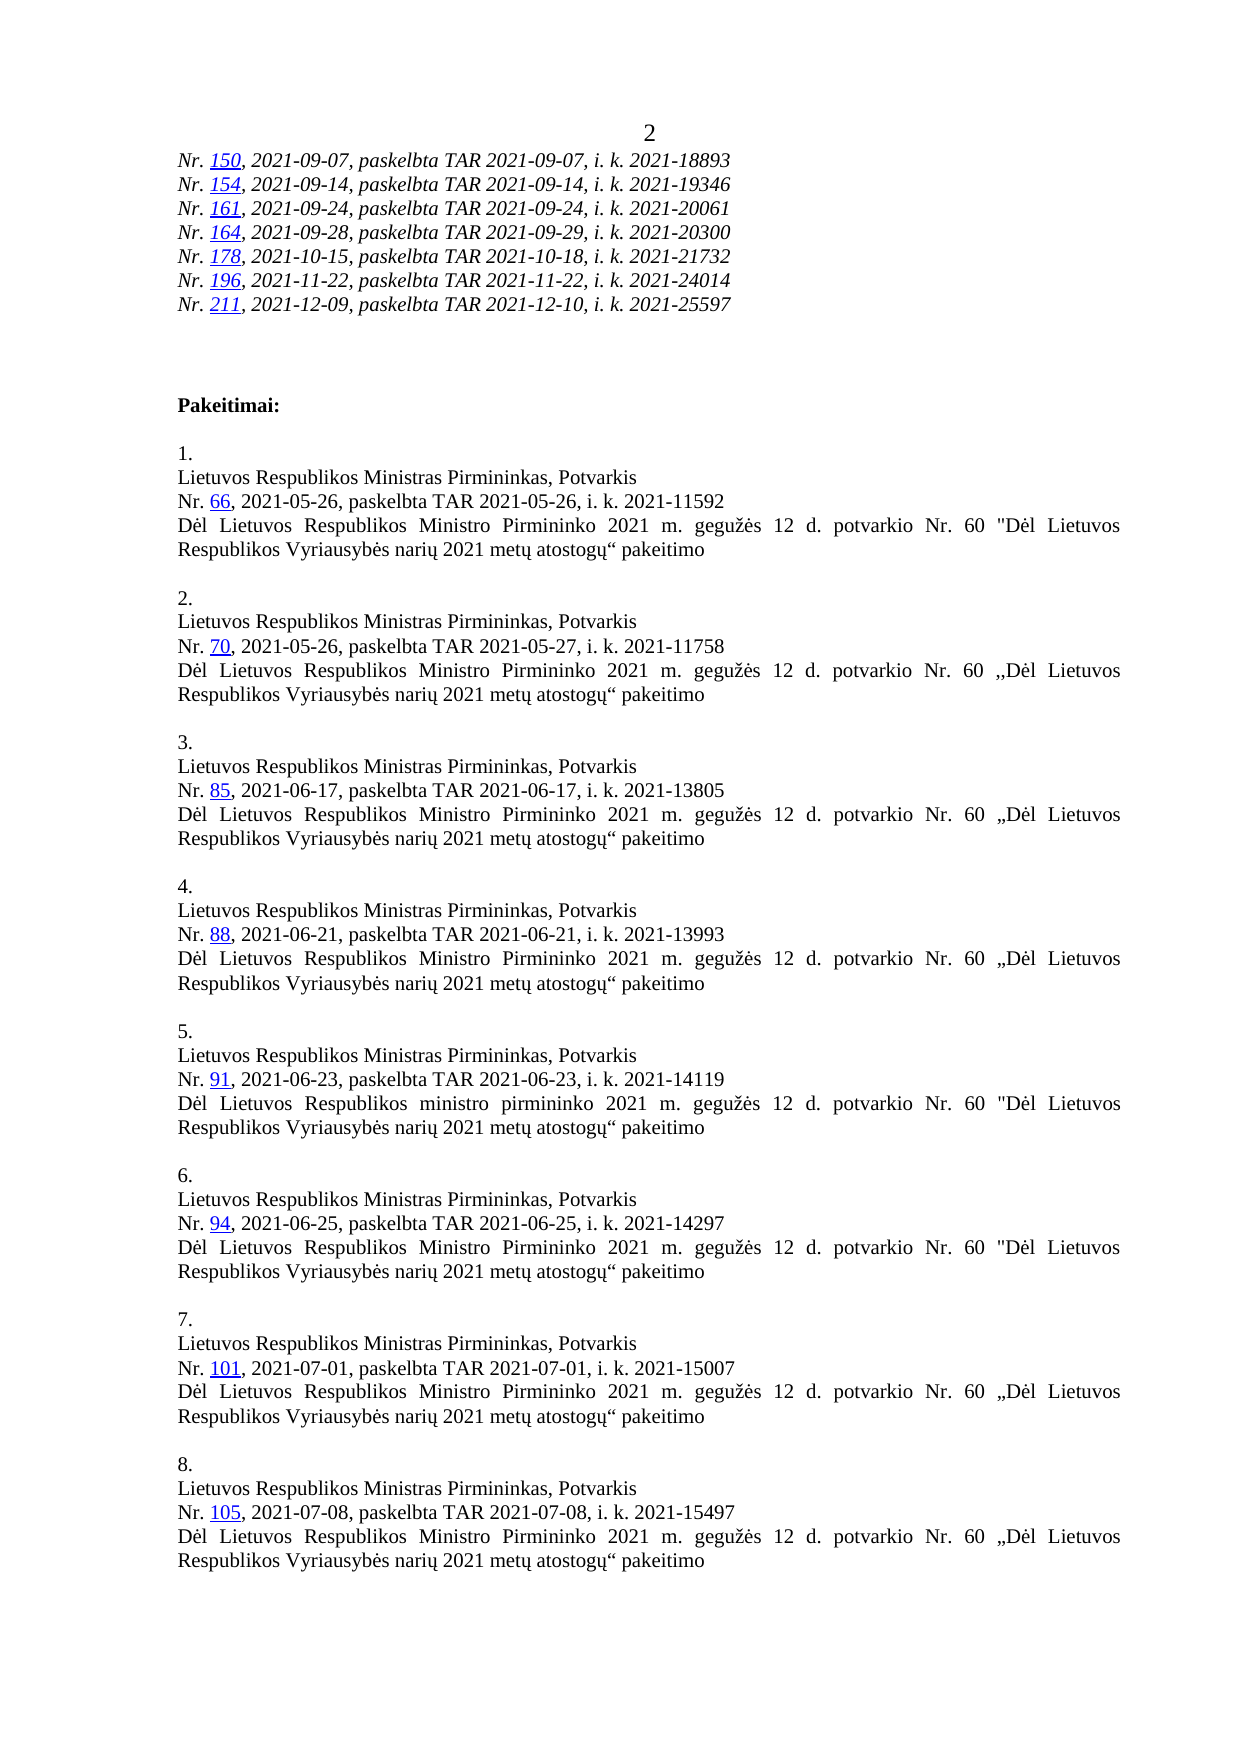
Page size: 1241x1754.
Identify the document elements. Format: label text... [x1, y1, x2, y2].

text Dėl Lietuvos Respublikos Ministro Pirmininko 2021 m. gegužės 12 d. potvarkio Nr. 60 "Dėl Lietuvos Respublikos Vyriausybės narių 2021 metų atostogų“ pakeitimo [177, 1235, 1122, 1283]
text Dėl Lietuvos Respublikos Ministro Pirmininko 2021 m. gegužės 12 d. potvarkio Nr. 60 „Dėl Lietuvos Respublikos Vyriausybės narių 2021 metų atostogų“ pakeitimo [177, 802, 1122, 850]
text Dėl Lietuvos Respublikos Ministro Pirmininko 2021 m. gegužės 12 d. potvarkio Nr. 60 „Dėl Lietuvos Respublikos Vyriausybės narių 2021 metų atostogų“ pakeitimo [177, 1524, 1122, 1572]
text Nr. 150, 2021-09-07, paskelbta TAR 2021-09-07, i. k. 2021-18893 [177, 148, 1122, 172]
text Dėl Lietuvos Respublikos Ministro Pirmininko 2021 m. gegužės 12 d. potvarkio Nr. 60 "Dėl Lietuvos Respublikos Vyriausybės narių 2021 metų atostogų“ pakeitimo [177, 513, 1122, 561]
text Dėl Lietuvos Respublikos ministro pirmininko 2021 m. gegužės 12 d. potvarkio Nr. 60 "Dėl Lietuvos Respublikos Vyriausybės narių 2021 metų atostogų“ pakeitimo [177, 1091, 1122, 1139]
text 6. [177, 1163, 1122, 1187]
text 8. [177, 1452, 1122, 1476]
text Nr. 154, 2021-09-14, paskelbta TAR 2021-09-14, i. k. 2021-19346 [177, 172, 1122, 196]
text Pakeitimai: [177, 393, 1122, 417]
text Lietuvos Respublikos Ministras Pirmininkas, Potvarkis [177, 1187, 1122, 1211]
text Dėl Lietuvos Respublikos Ministro Pirmininko 2021 m. gegužės 12 d. potvarkio Nr. 60 ,,Dėl Lietuvos Respublikos Vyriausybės narių 2021 metų atostogų“ pakeitimo [177, 658, 1122, 706]
text 3. [177, 730, 1122, 754]
text 5. [177, 1018, 1122, 1043]
text Lietuvos Respublikos Ministras Pirmininkas, Potvarkis [177, 1043, 1122, 1067]
text Lietuvos Respublikos Ministras Pirmininkas, Potvarkis [177, 465, 1122, 489]
text Nr. 105, 2021-07-08, paskelbta TAR 2021-07-08, i. k. 2021-15497 [177, 1500, 1122, 1524]
text 4. [177, 874, 1122, 898]
text Nr. 196, 2021-11-22, paskelbta TAR 2021-11-22, i. k. 2021-24014 [177, 268, 1122, 292]
text Nr. 101, 2021-07-01, paskelbta TAR 2021-07-01, i. k. 2021-15007 [177, 1355, 1122, 1379]
text Lietuvos Respublikos Ministras Pirmininkas, Potvarkis [177, 898, 1122, 922]
text Nr. 88, 2021-06-21, paskelbta TAR 2021-06-21, i. k. 2021-13993 [177, 922, 1122, 946]
text Dėl Lietuvos Respublikos Ministro Pirmininko 2021 m. gegužės 12 d. potvarkio Nr. 60 „Dėl Lietuvos Respublikos Vyriausybės narių 2021 metų atostogų“ pakeitimo [177, 1379, 1122, 1428]
text Nr. 91, 2021-06-23, paskelbta TAR 2021-06-23, i. k. 2021-14119 [177, 1067, 1122, 1091]
text Nr. 66, 2021-05-26, paskelbta TAR 2021-05-26, i. k. 2021-11592 [177, 489, 1122, 513]
text Dėl Lietuvos Respublikos Ministro Pirmininko 2021 m. gegužės 12 d. potvarkio Nr. 60 „Dėl Lietuvos Respublikos Vyriausybės narių 2021 metų atostogų“ pakeitimo [177, 946, 1122, 994]
text 1. [177, 441, 1122, 465]
text Nr. 85, 2021-06-17, paskelbta TAR 2021-06-17, i. k. 2021-13805 [177, 778, 1122, 802]
text Lietuvos Respublikos Ministras Pirmininkas, Potvarkis [177, 754, 1122, 778]
text Nr. 164, 2021-09-28, paskelbta TAR 2021-09-29, i. k. 2021-20300 [177, 220, 1122, 244]
text Nr. 70, 2021-05-26, paskelbta TAR 2021-05-27, i. k. 2021-11758 [177, 633, 1122, 658]
text Nr. 178, 2021-10-15, paskelbta TAR 2021-10-18, i. k. 2021-21732 [177, 244, 1122, 268]
text 7. [177, 1307, 1122, 1331]
text Nr. 211, 2021-12-09, paskelbta TAR 2021-12-10, i. k. 2021-25597 [177, 292, 1122, 316]
text Lietuvos Respublikos Ministras Pirmininkas, Potvarkis [177, 1331, 1122, 1355]
text Nr. 161, 2021-09-24, paskelbta TAR 2021-09-24, i. k. 2021-20061 [177, 196, 1122, 220]
text Nr. 94, 2021-06-25, paskelbta TAR 2021-06-25, i. k. 2021-14297 [177, 1211, 1122, 1235]
text 2. [177, 585, 1122, 609]
text Lietuvos Respublikos Ministras Pirmininkas, Potvarkis [177, 609, 1122, 633]
text Lietuvos Respublikos Ministras Pirmininkas, Potvarkis [177, 1476, 1122, 1500]
